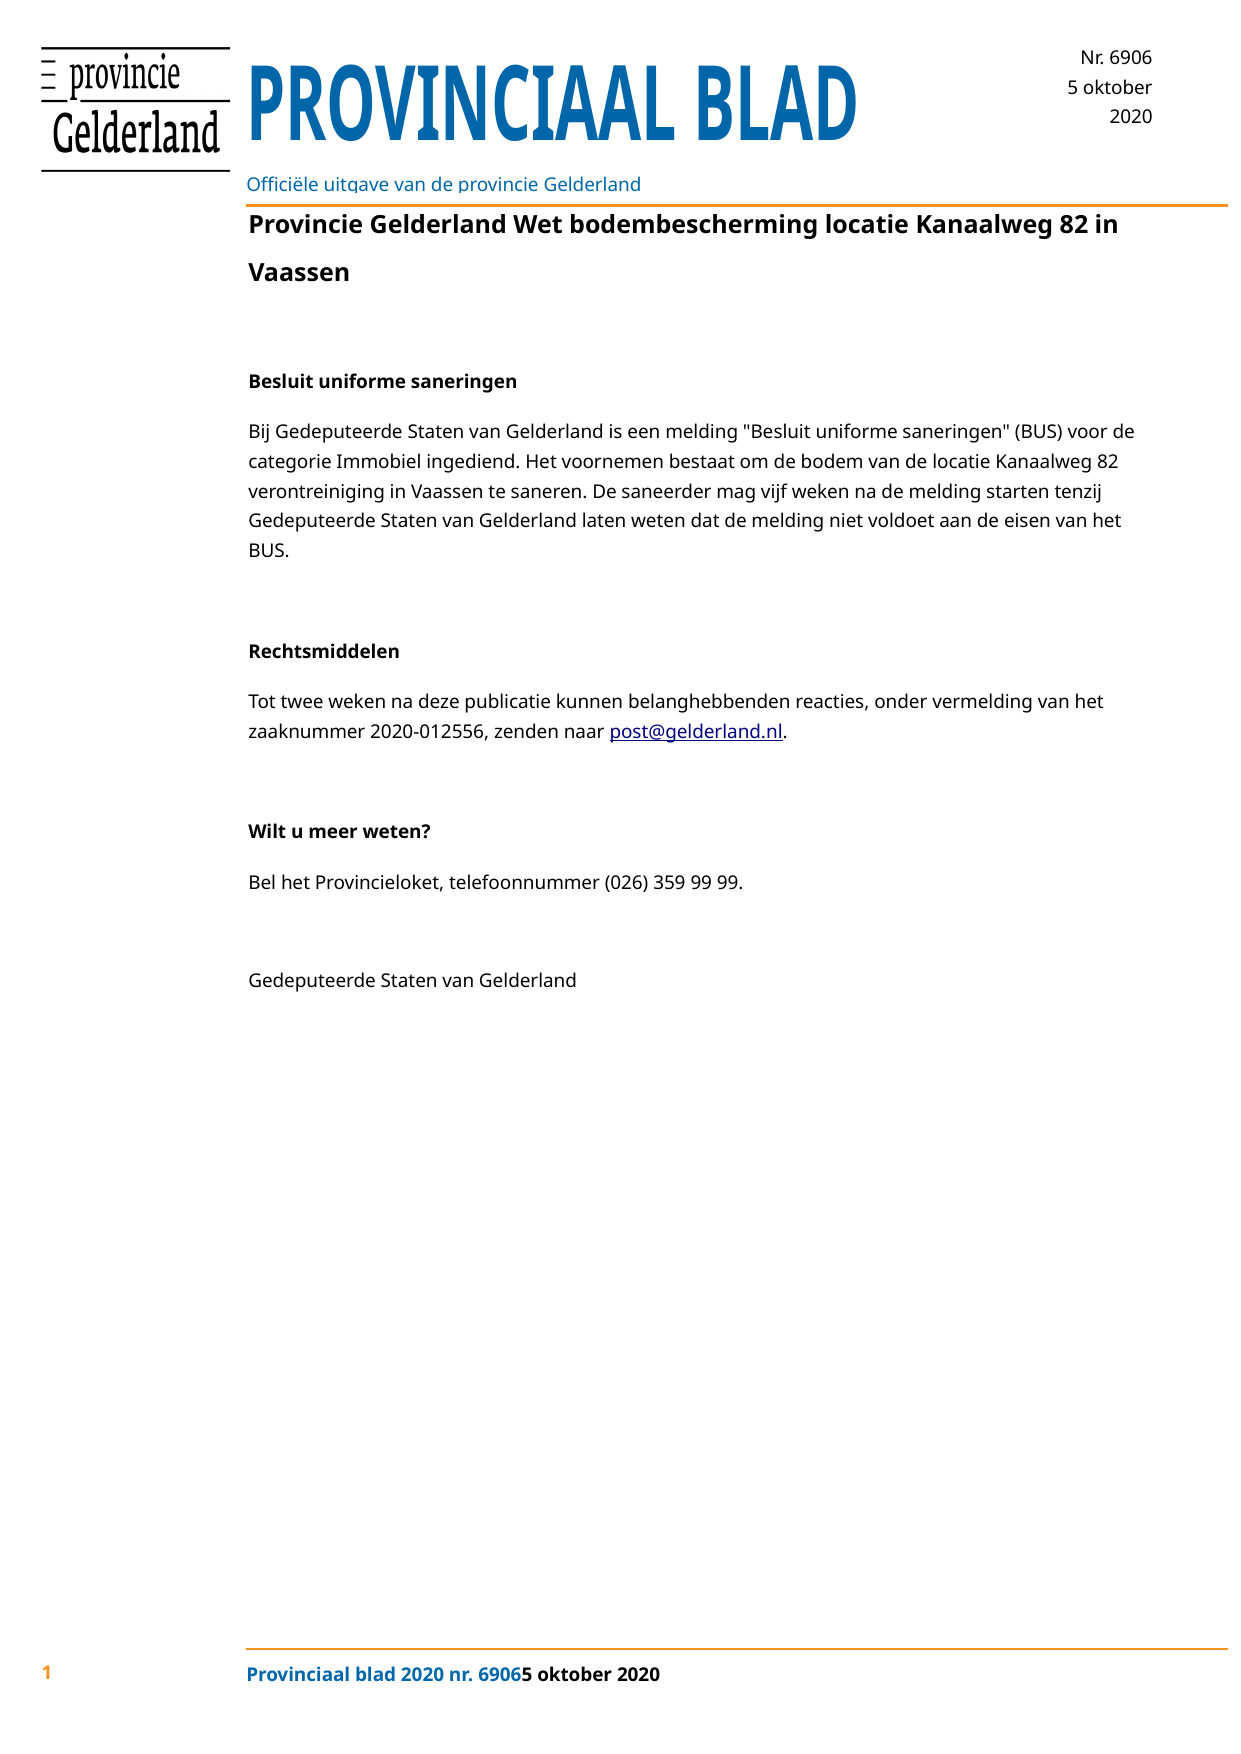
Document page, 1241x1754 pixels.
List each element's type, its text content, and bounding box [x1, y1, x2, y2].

picture [41, 47, 231, 172]
text Bel het Provincieloket, telefoonnummer (026) 359 99 99. [248, 869, 1152, 895]
text Gedeputeerde Staten van Gelderland [248, 967, 1152, 993]
text Provincie Gelderland Wet bodembescherming locatie Kanaalweg 82 in Vaassen [248, 207, 1152, 288]
text Bij Gedeputeerde Staten van Gelderland is een melding "Besluit uniforme saneringen" (BUS) voor de categorie Immobiel ingediend. Het voornemen bestaat om de bodem van de locatie Kanaalweg 82 verontreiniging in Vaassen te saneren. De saneerder mag vijf weken na de melding starten tenzij Gedeputeerde Staten van Gelderland laten weten dat de melding niet voldoet aan de eisen van het BUS. [248, 419, 1152, 563]
text Wilt u meer weten? [248, 819, 1152, 844]
text Rechtsmiddelen [248, 638, 1152, 664]
text Besluit uniforme saneringen [248, 368, 1152, 394]
text Tot twee weken na deze publicatie kunnen belanghebbenden reacties, onder vermelding van het zaaknummer 2020-012556, zenden naar post@gelderland.nl. [248, 688, 1152, 744]
